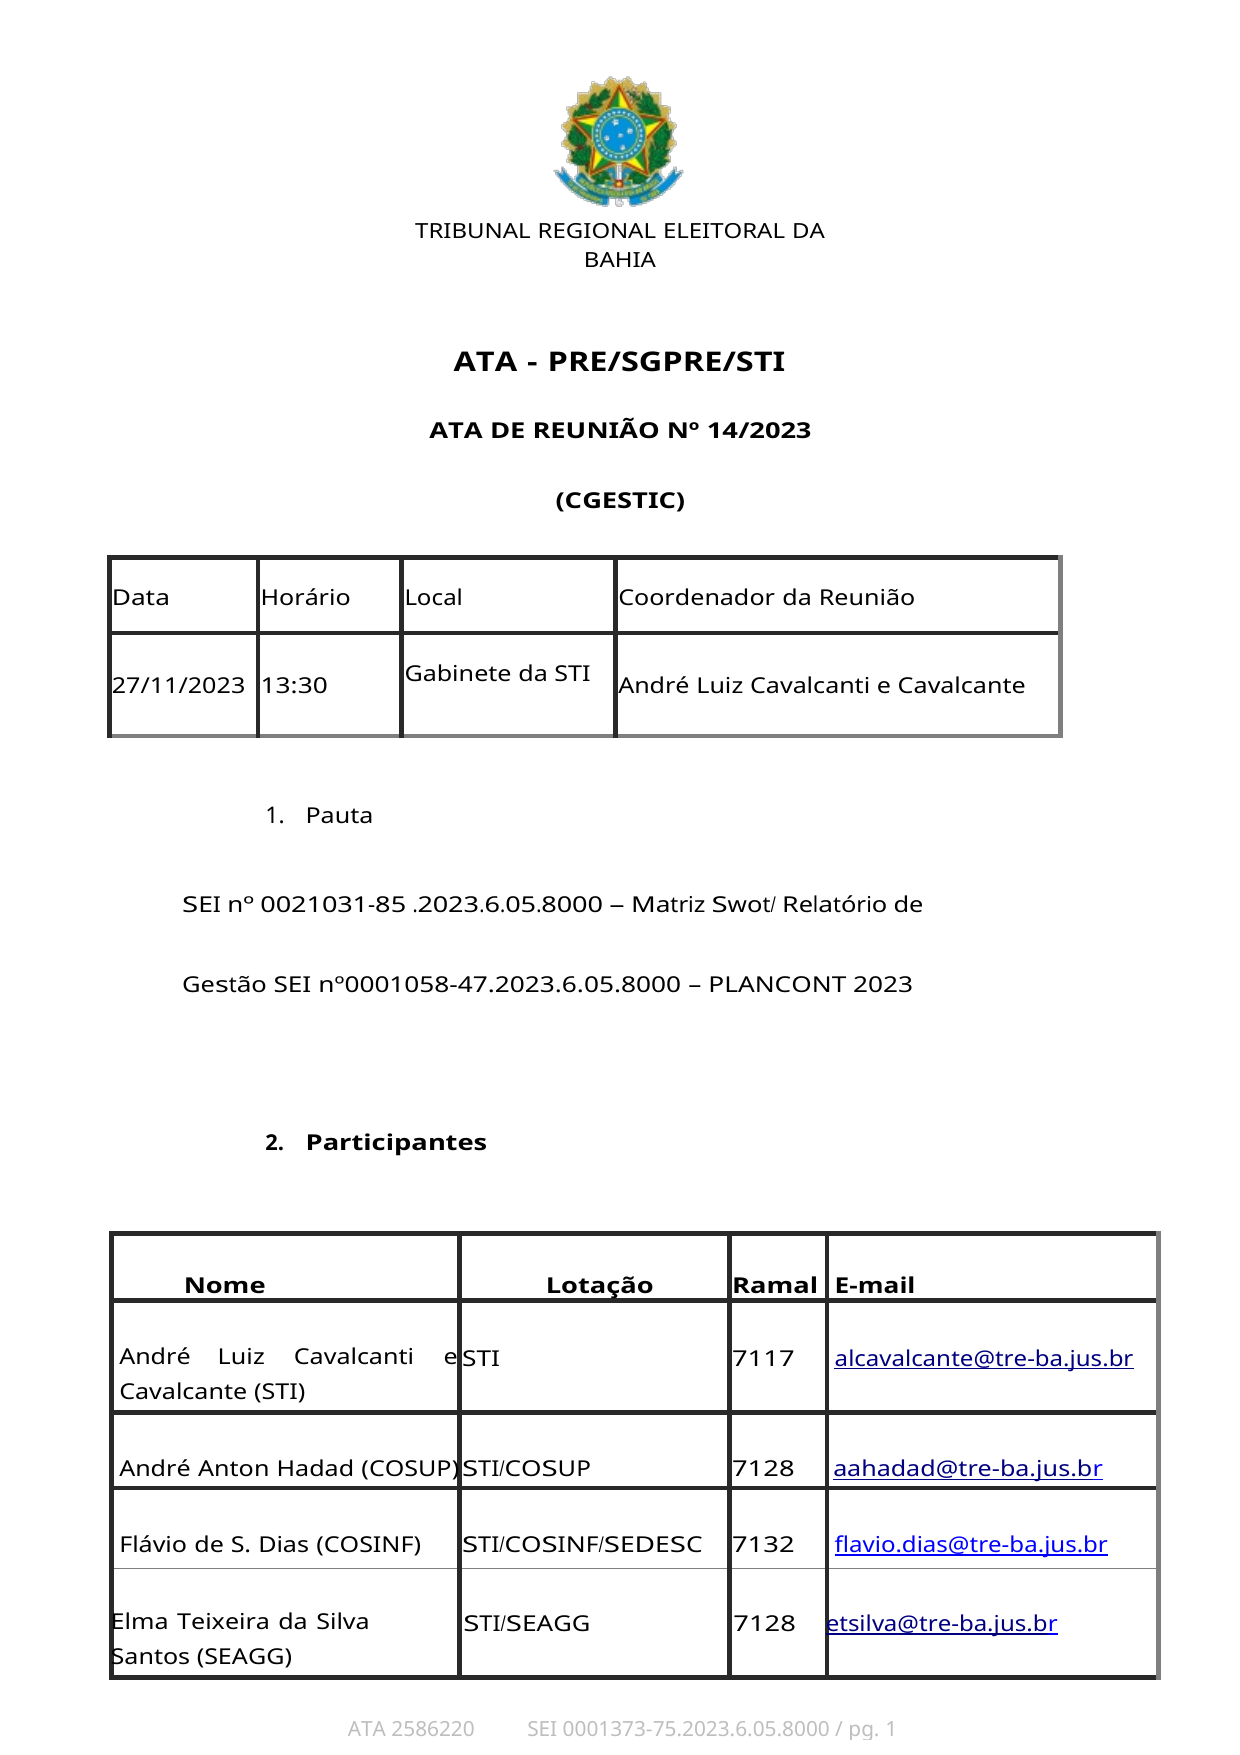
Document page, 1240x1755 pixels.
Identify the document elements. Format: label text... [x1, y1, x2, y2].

table_header Lotação [462, 1236, 727, 1298]
table_header Local [404, 560, 613, 631]
table_cell 7132 [732, 1490, 825, 1567]
table_header Ramal [732, 1236, 825, 1298]
table_cell 7117 [732, 1303, 825, 1410]
table_cell André Luiz Cavalcanti e Cavalcante [618, 635, 1058, 733]
table_cell STI/COSUP [462, 1415, 727, 1486]
list Pauta [265, 799, 1179, 831]
text ATA - PRE/SGPRE/STI [391, 342, 848, 379]
table_cell Elma Teixeira da Silva Santos (SEAGG) [114, 1569, 457, 1675]
table_cell 27/11/2023 [112, 635, 256, 733]
table_header E-mail [829, 1236, 1156, 1298]
table_cell Flávio de S. Dias (COSINF) [114, 1490, 457, 1567]
table_cell flavio.dias@tre-ba.jus.br [829, 1490, 1156, 1567]
table_cell André Anton Hadad (COSUP) [114, 1415, 457, 1486]
table_header Coordenador da Reunião [618, 560, 1058, 631]
table_cell STI/SEAGG [462, 1569, 727, 1675]
list Participantes [265, 1127, 1179, 1157]
table_cell STI/COSINF/SEDESC [462, 1490, 727, 1567]
table_cell etsilva@tre-ba.jus.br [829, 1569, 1156, 1675]
table_cell STI [462, 1303, 727, 1410]
table_cell 7128 [732, 1415, 825, 1486]
table_header Data [112, 560, 256, 631]
subtitle ATA DE REUNIÃO Nº 14/2023 (CGESTIC) [392, 415, 849, 515]
table_header Nome [114, 1236, 457, 1298]
table_cell 13:30 [260, 635, 399, 733]
table_cell aahadad@tre-ba.jus.br [829, 1415, 1156, 1486]
table_cell André Luiz Cavalcanti e Cavalcante (STI) [114, 1303, 457, 1410]
table_header Horário [260, 560, 399, 631]
text SEI nº 0021031-85 .2023.6.05.8000 – Matriz Swot/ Relatório de Gestão SEI nº0001058-47.2023.6.05.8000 – PLANCONT 2023 [182, 889, 1008, 999]
table_cell Gabinete da STI [404, 635, 613, 733]
text TRIBUNAL REGIONAL ELEITORAL DA BAHIA [392, 216, 848, 273]
table_cell alcavalcante@tre-ba.jus.br [829, 1303, 1156, 1410]
table_cell 7128 [732, 1569, 825, 1675]
